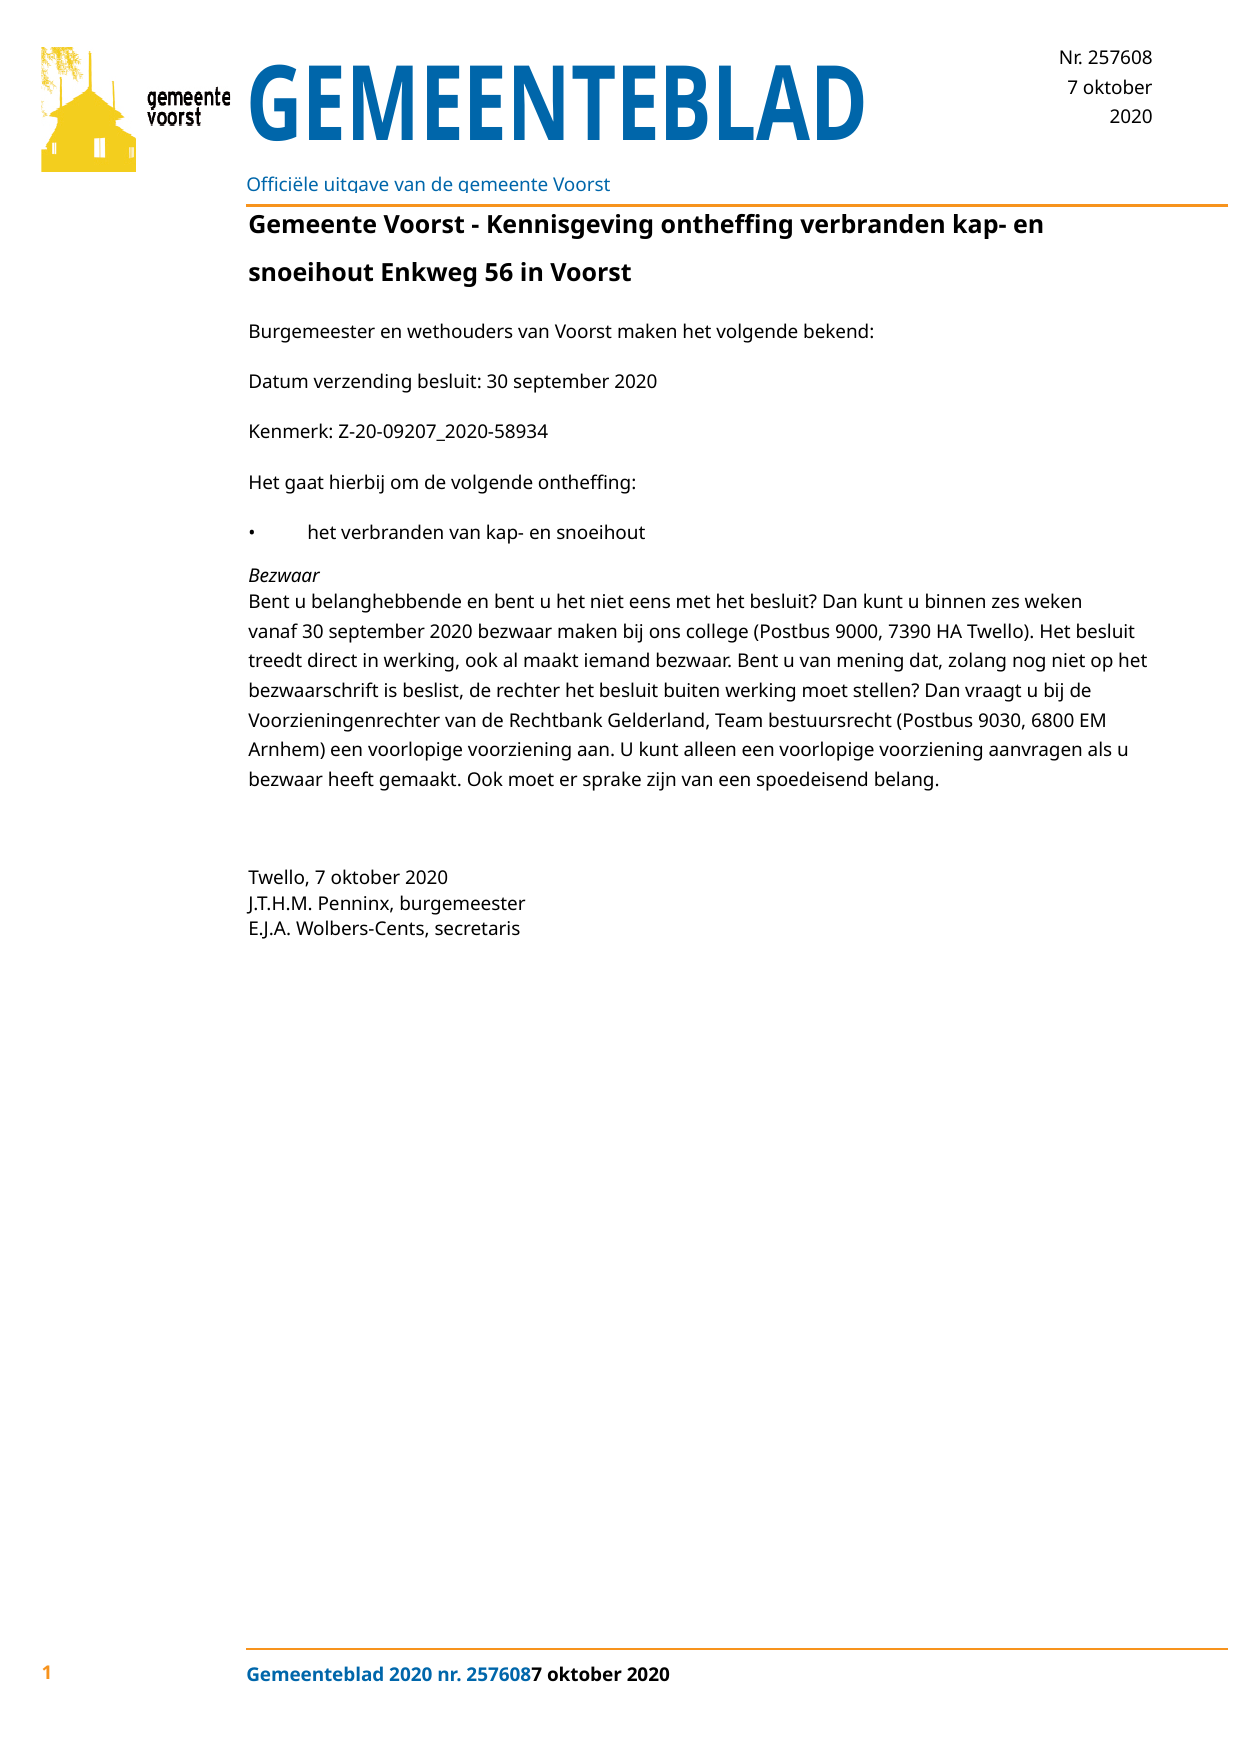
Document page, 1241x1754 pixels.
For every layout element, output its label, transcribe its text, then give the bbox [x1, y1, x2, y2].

text J.T.H.M. Penninx, burgemeester [248, 890, 1152, 916]
picture [41, 47, 231, 172]
text Gemeente Voorst - Kennisgeving ontheffing verbranden kap- en snoeihout Enkweg 56 in Voorst [248, 207, 1152, 288]
text Het gaat hierbij om de volgende ontheffing: [248, 469, 1152, 495]
text Bent u belanghebbende en bent u het niet eens met het besluit? Dan kunt u binnen zes weken vanaf 30 september 2020 bezwaar maken bij ons college (Postbus 9000, 7390 HA Twello). Het besluit treedt direct in werking, ook al maakt iemand bezwaar. Bent u van mening dat, zolang nog niet op het bezwaarschrift is beslist, de rechter het besluit buiten werking moet stellen? Dan vraagt u bij de Voorzieningenrechter van de Rechtbank Gelderland, Team bestuursrecht (Postbus 9030, 6800 EM Arnhem) een voorlopige voorziening aan. U kunt alleen een voorlopige voorziening aanvragen als u bezwaar heeft gemaakt. Ook moet er sprake zijn van een spoedeisend belang. [248, 588, 1152, 792]
text Datum verzending besluit: 30 september 2020 [248, 368, 1152, 394]
text Kenmerk: Z-20-09207_2020-58934 [248, 419, 1152, 444]
text Bezwaar [248, 563, 1152, 588]
text Twello, 7 oktober 2020 [248, 864, 1152, 890]
text E.J.A. Wolbers-Cents, secretaris [248, 916, 1152, 941]
text Burgemeester en wethouders van Voorst maken het volgende bekend: [248, 318, 1152, 344]
list het verbranden van kap- en snoeihout [248, 519, 1152, 545]
